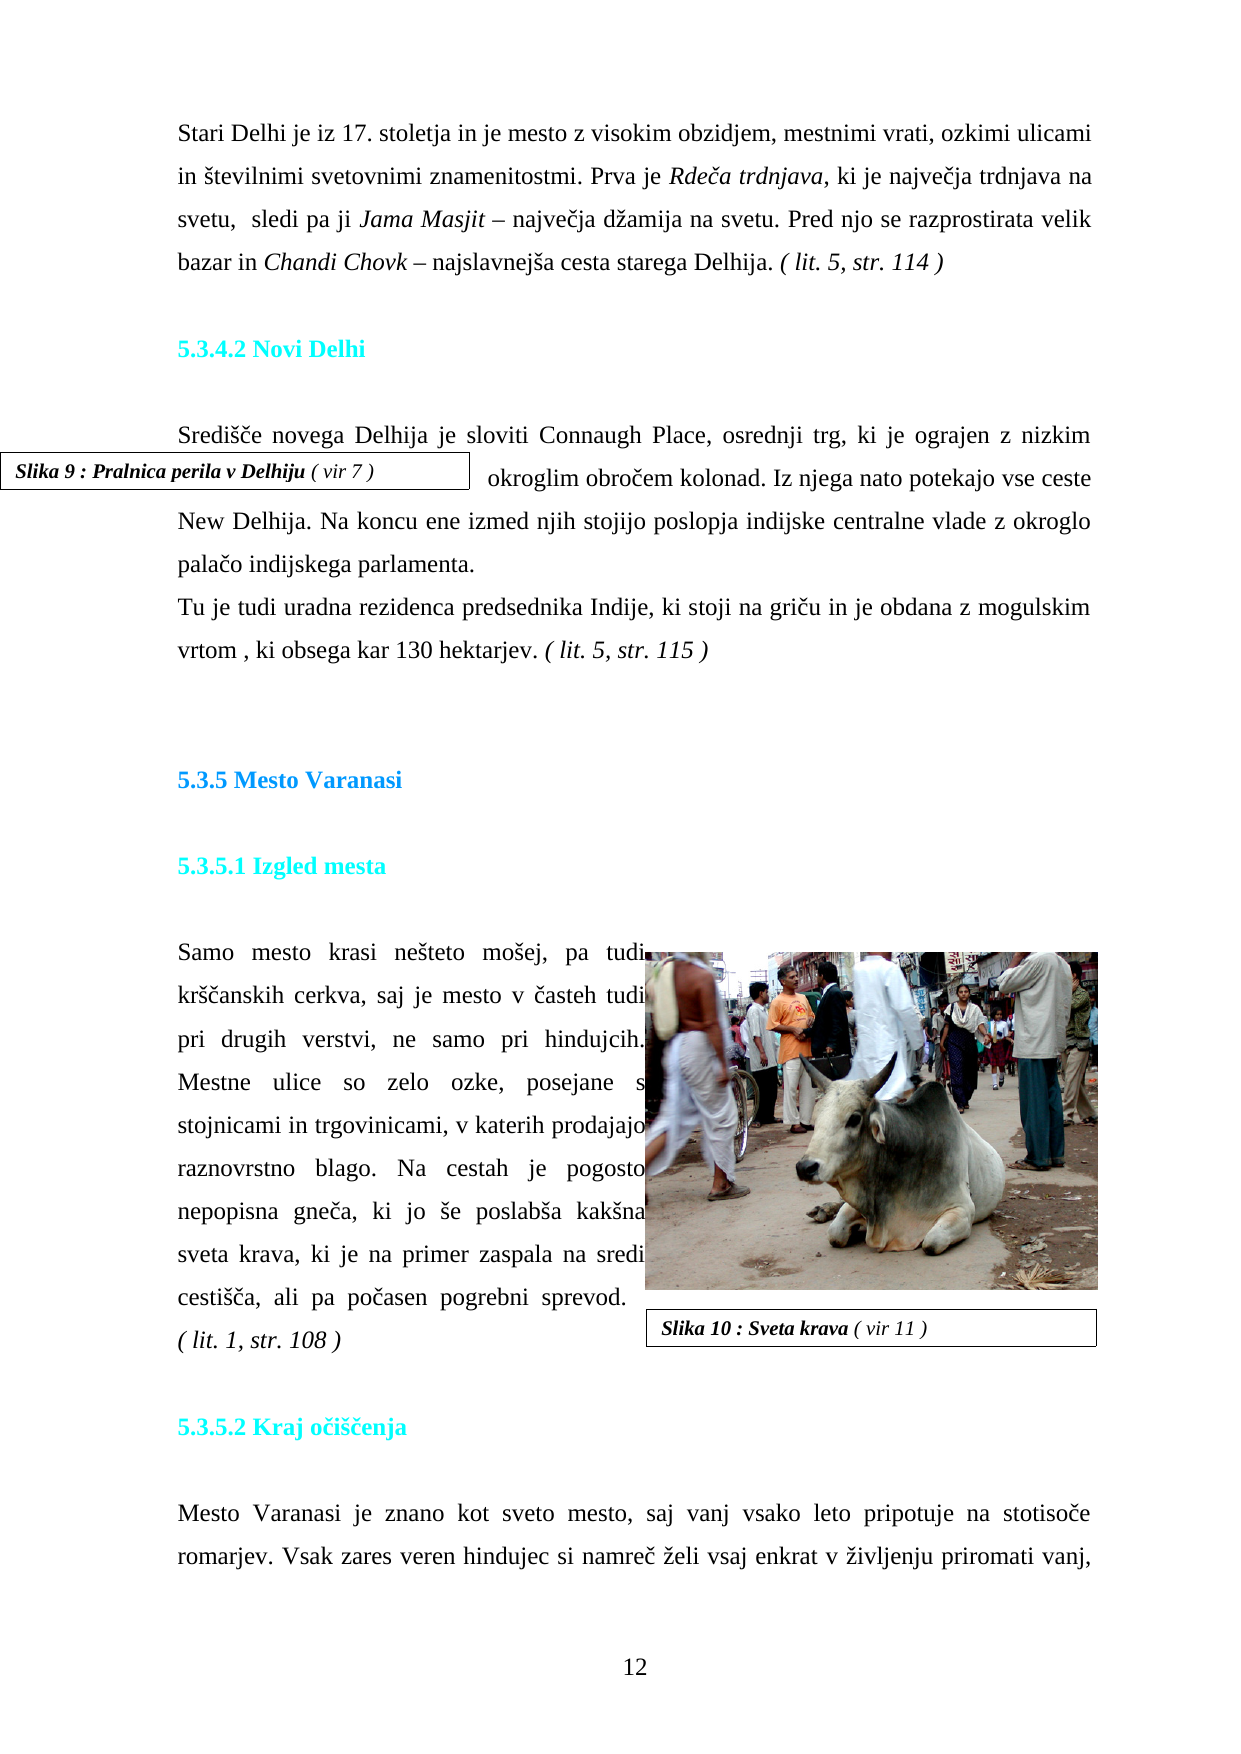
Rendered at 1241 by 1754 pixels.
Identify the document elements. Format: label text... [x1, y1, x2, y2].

text Tu je tudi uradna rezidenca predsednika Indije, ki stoji na griču in je obdana z mogulskim vrtom , ki obsega kar 130 hektarjev. ( lit. 5, str. 115 ) [177, 592, 1092, 664]
text 5.3.4.2 Novi Delhi [177, 334, 1092, 362]
text Samo mesto krasi nešteto mošej, pa tudi krščanskih cerkva, saj je mesto v časteh tudi pri drugih verstvi, ne samo pri hindujcih. Mestne ulice so zelo ozke, posejane s stojnicami in trgovinicami, v katerih prodajajo raznovrstno blago. Na cestah je pogosto nepopisna gneča, ki jo še poslabša kakšna sveta krava, ki je na primer zaspala na sredi cestišča, ali pa počasen pogrebni sprevod. ( lit. 1, str. 108 ) [177, 937, 1092, 1354]
text Središče novega Delhija je sloviti Connaugh Place, osrednji trg, ki je ograjen z nizkim okroglim obročem kolonad. Iz njega nato potekajo vse ceste New Delhija. Na koncu ene izmed njih stojijo poslopja indijske centralne vlade z okroglo palačo indijskega parlamenta. [177, 420, 1092, 578]
text Slika 10 : Sveta krava ( vir 11 ) [661, 1316, 1081, 1339]
text 5.3.5.1 Izgled mesta [177, 851, 1092, 880]
picture [1092, 952, 1098, 1290]
text Slika 9 : Pralnica perila v Delhiju ( vir 7 ) [15, 459, 454, 482]
text Stari Delhi je iz 17. stoletja in je mesto z visokim obzidjem, mestnimi vrati, ozkimi ulicami in številnimi svetovnimi znamenitostmi. Prva je Rdeča trdnjava, ki je največja trdnjava na svetu, sledi pa ji Jama Masjit – največja džamija na svetu. Pred njo se razprostirata velik bazar in Chandi Chovk – najslavnejša cesta starega Delhija. ( lit. 5, str. 114 ) [177, 118, 1092, 276]
text Mesto Varanasi je znano kot sveto mesto, saj vanj vsako leto pripotuje na stotisoče romarjev. Vsak zares veren hindujec si namreč želi vsaj enkrat v življenju priromati vanj, [177, 1498, 1092, 1570]
text 5.3.5.2 Kraj očiščenja [177, 1412, 1092, 1441]
text 5.3.5 Mesto Varanasi [177, 765, 1092, 794]
